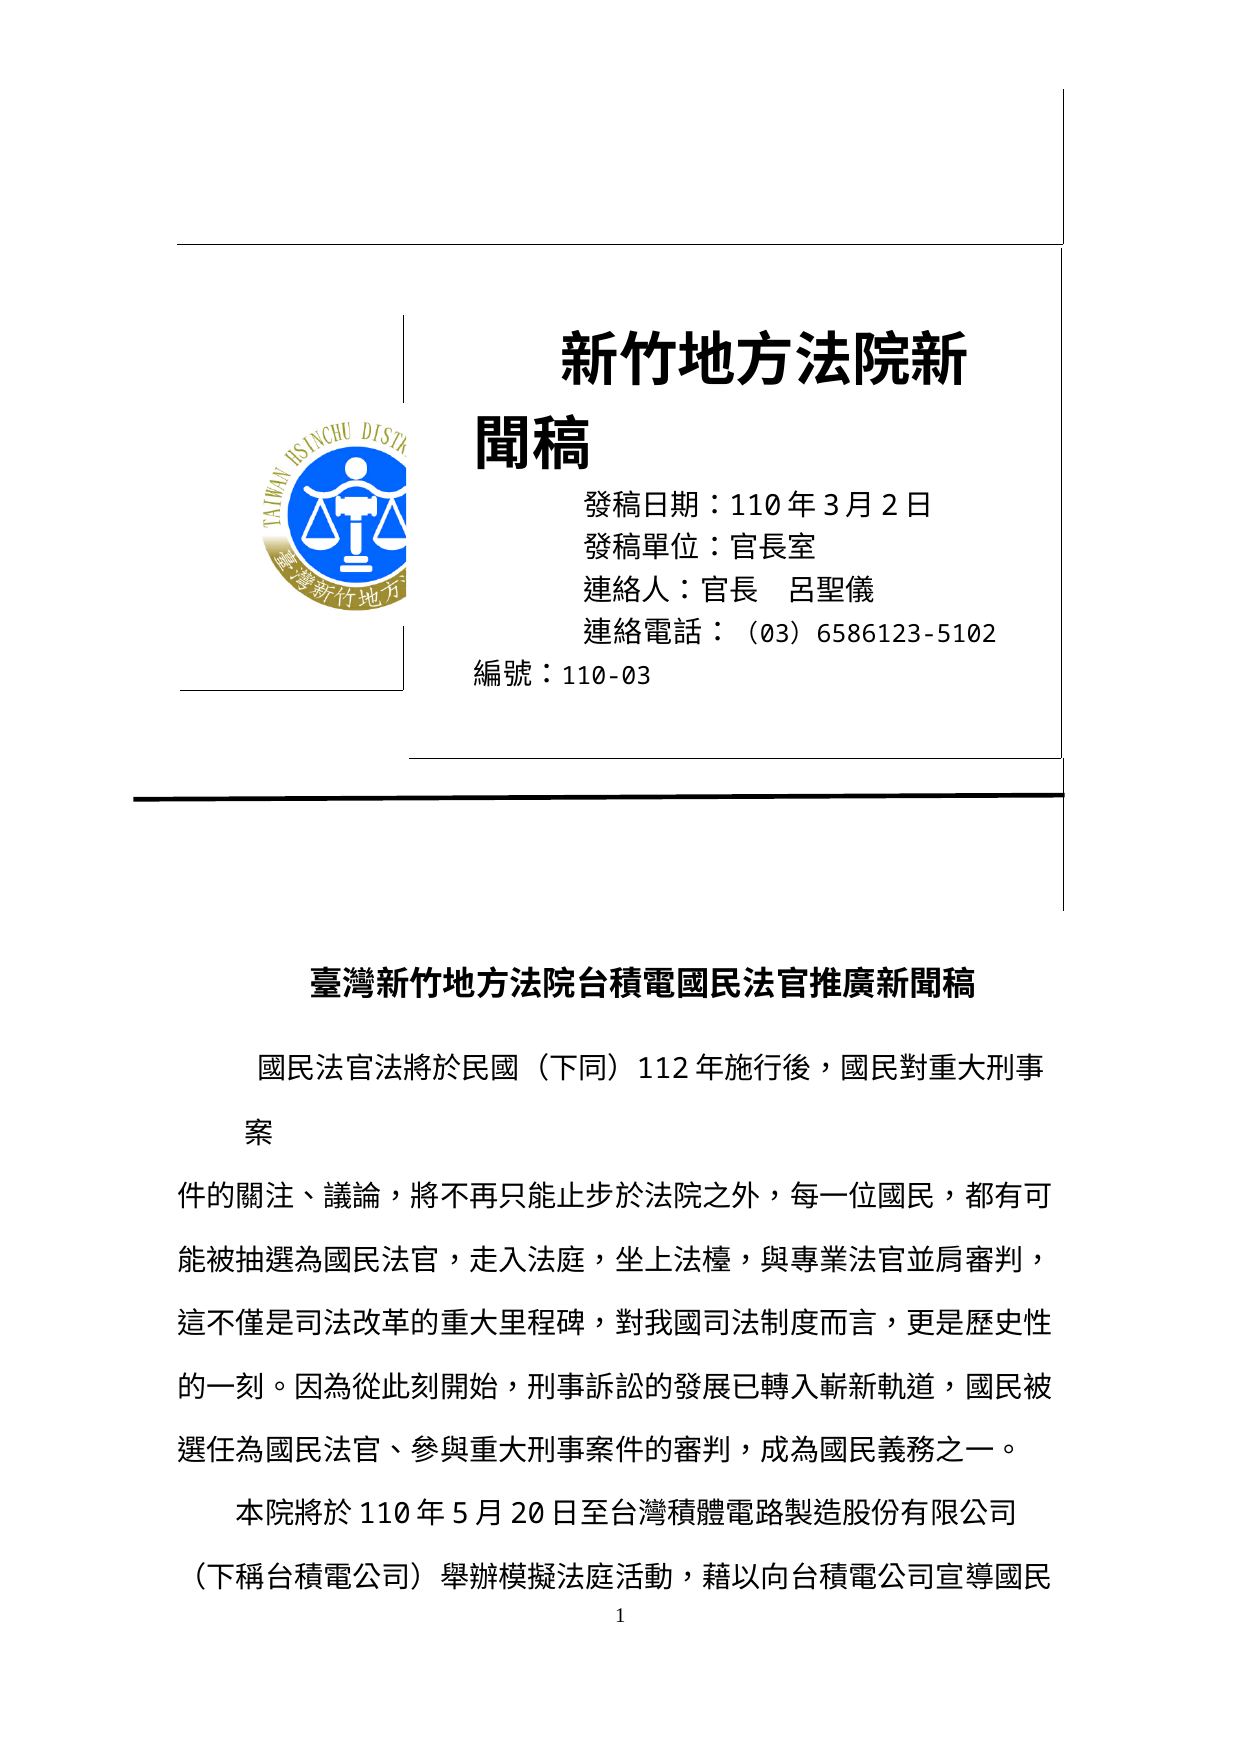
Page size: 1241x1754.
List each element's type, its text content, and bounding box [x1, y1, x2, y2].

text 件的關注、議論，將不再只能止步於法院之外，每一位國民，都有可 [177, 1173, 1063, 1215]
text 臺灣新竹地方法院台積電國民法官推廣新聞稿 [177, 956, 1108, 1004]
table_header [177, 248, 406, 758]
text 這不僅是司法改革的重大里程碑，對我國司法制度而言，更是歷史性 [177, 1300, 1063, 1342]
text （下稱台積電公司）舉辦模擬法庭活動，藉以向台積電公司宣導國民 [177, 1554, 1063, 1596]
text 選任為國民法官、參與重大刑事案件的審判，成為國民義務之一。 本院將於110年5月20日至台灣積體電路製造股份有限公司 [177, 1427, 1063, 1532]
text 能被抽選為國民法官，走入法庭，坐上法檯，與專業法官並肩審判， [177, 1236, 1063, 1279]
text 的一刻。因為從此刻開始，刑事訴訟的發展已轉入嶄新軌道，國民被 [177, 1363, 1063, 1406]
table_header 新竹地方法院新聞稿 發稿日期：110年3月2日 發稿單位：官長室 連絡人：官長 呂聖儀 連絡電話：（03）6586123-5102編號：110-03 [406, 248, 1061, 758]
text 國民法官法將於民國（下同）112年施行後，國民對重大刑事案 [177, 1043, 1063, 1152]
